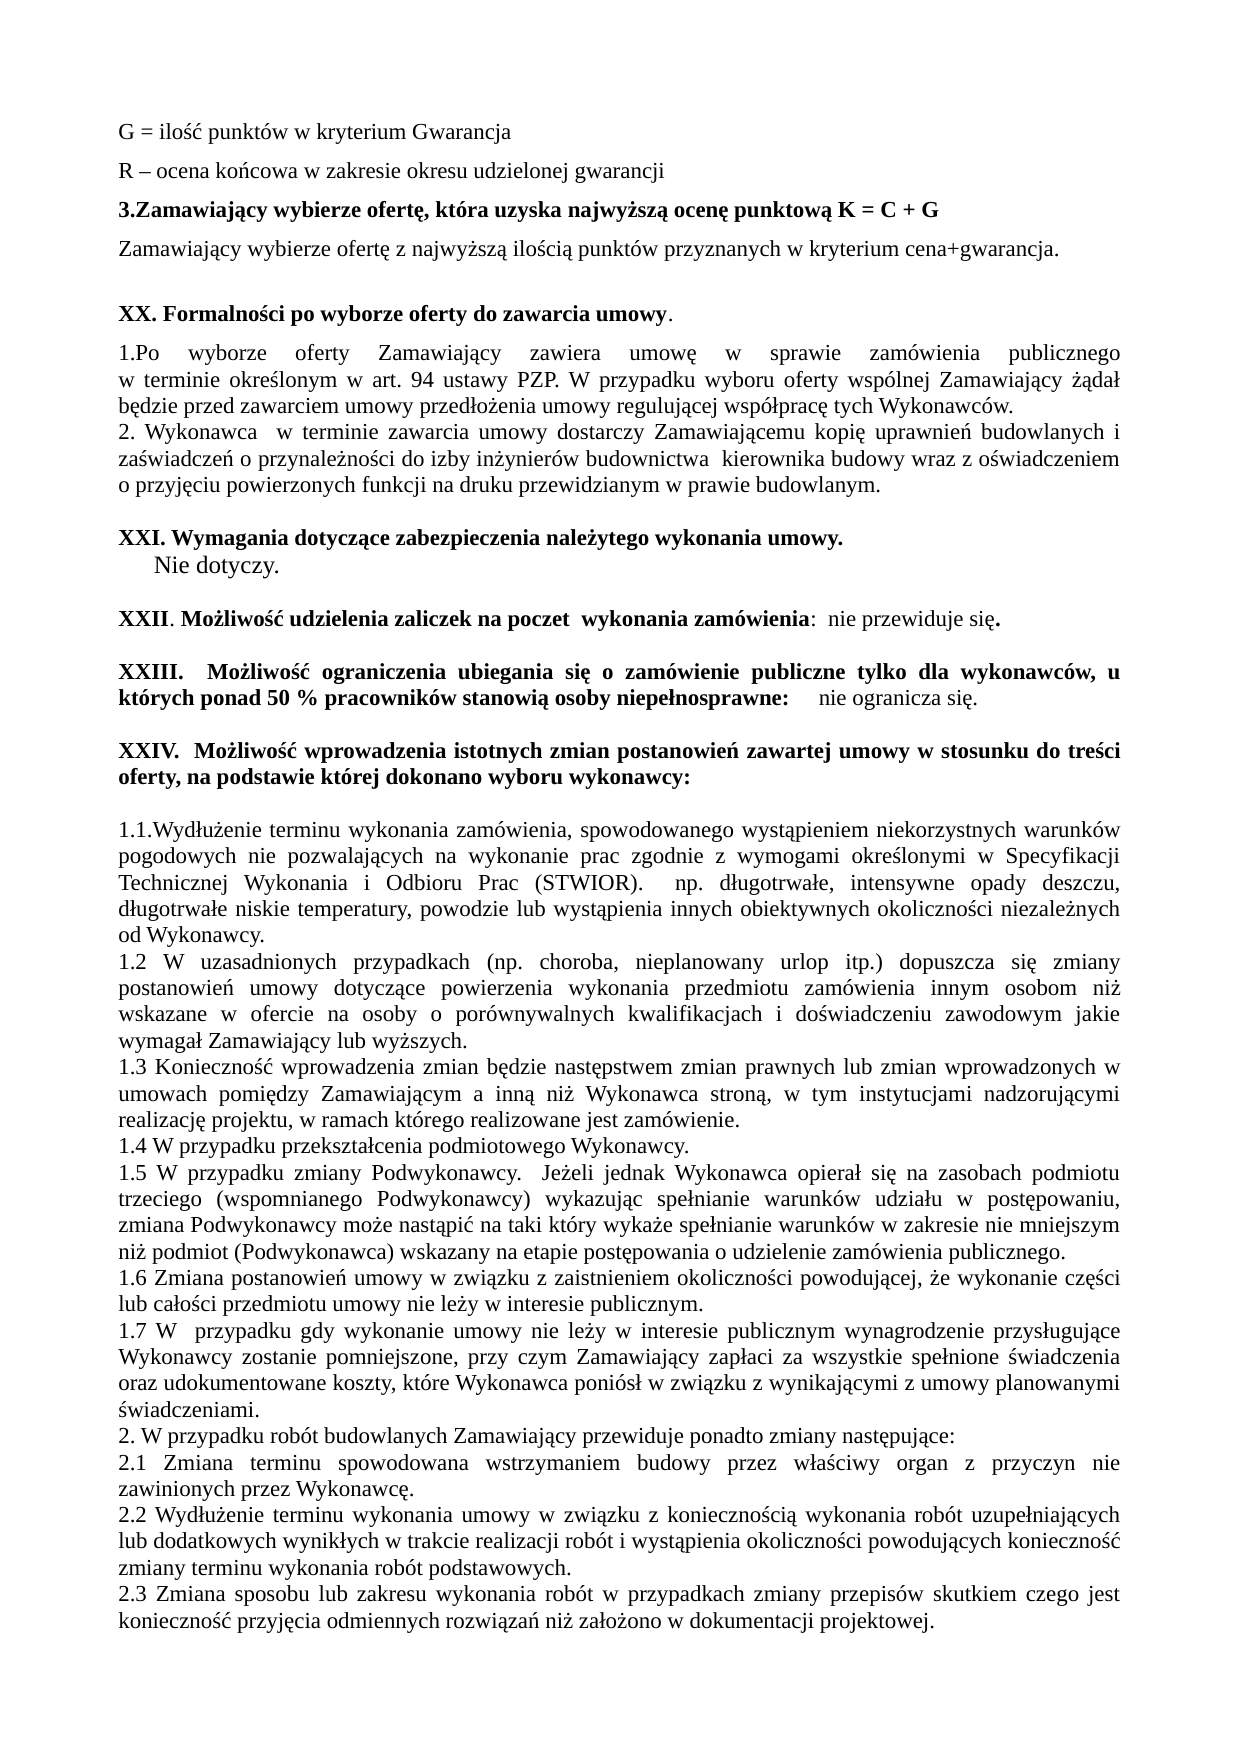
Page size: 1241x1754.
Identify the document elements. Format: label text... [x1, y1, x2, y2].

list Nie dotyczy. [118, 550, 1122, 579]
text 2. Wykonawca w terminie zawarcia umowy dostarczy Zamawiającemu kopię uprawnień budowlanych i zaświadczeń o przynależności do izby inżynierów budownictwa kierownika budowy wraz z oświadczeniem o przyjęciu powierzonych funkcji na druku przewidzianym w prawie budowlanym. [118, 418, 1122, 497]
text 1.4 W przypadku przekształcenia podmiotowego Wykonawcy. [118, 1132, 1122, 1159]
text 1.5 W przypadku zmiany Podwykonawcy. Jeżeli jednak Wykonawca opierał się na zasobach podmiotu trzeciego (wspomnianego Podwykonawcy) wykazując spełnianie warunków udziału w postępowaniu, zmiana Podwykonawcy może nastąpić na taki który wykaże spełnianie warunków w zakresie nie mniejszym niż podmiot (Podwykonawca) wskazany na etapie postępowania o udzielenie zamówienia publicznego. [118, 1159, 1122, 1264]
text 2. W przypadku robót budowlanych Zamawiający przewiduje ponadto zmiany następujące: [118, 1422, 1122, 1448]
text 3.Zamawiający wybierze ofertę, która uzyska najwyższą ocenę punktową K = C + G [118, 196, 1122, 222]
text G = ilość punktów w kryterium Gwarancja [118, 118, 1122, 144]
subtitle XXI. Wymagania dotyczące zabezpieczenia należytego wykonania umowy. [118, 524, 1122, 550]
text 1.7 W przypadku gdy wykonanie umowy nie leży w interesie publicznym wynagrodzenie przysługujące Wykonawcy zostanie pomniejszone, przy czym Zamawiający zapłaci za wszystkie spełnione świadczenia oraz udokumentowane koszty, które Wykonawca poniósł w związku z wynikającymi z umowy planowanymi świadczeniami. [118, 1317, 1122, 1422]
text 1.6 Zmiana postanowień umowy w związku z zaistnieniem okoliczności powodującej, że wykonanie części lub całości przedmiotu umowy nie leży w interesie publicznym. [118, 1264, 1122, 1317]
text XXIII. Możliwość ograniczenia ubiegania się o zamówienie publiczne tylko dla wykonawców, u których ponad 50 % pracowników stanowią osoby niepełnosprawne: nie ogranicza się. [118, 658, 1122, 711]
text R – ocena końcowa w zakresie okresu udzielonej gwarancji [118, 157, 1122, 183]
subtitle XXII. Możliwość udzielenia zaliczek na poczet wykonania zamówienia: nie przewiduje się. [118, 605, 1122, 632]
text 2.3 Zmiana sposobu lub zakresu wykonania robót w przypadkach zmiany przepisów skutkiem czego jest konieczność przyjęcia odmiennych rozwiązań niż założono w dokumentacji projektowej. [118, 1580, 1122, 1633]
text 1.1.Wydłużenie terminu wykonania zamówienia, spowodowanego wystąpieniem niekorzystnych warunków pogodowych nie pozwalających na wykonanie prac zgodnie z wymogami określonymi w Specyfikacji Technicznej Wykonania i Odbioru Prac (STWIOR). np. długotrwałe, intensywne opady deszczu, długotrwałe niskie temperatury, powodzie lub wystąpienia innych obiektywnych okoliczności niezależnych od Wykonawcy. [118, 816, 1122, 948]
text 2.2 Wydłużenie terminu wykonania umowy w związku z koniecznością wykonania robót uzupełniających lub dodatkowych wynikłych w trakcie realizacji robót i wystąpienia okoliczności powodujących konieczność zmiany terminu wykonania robót podstawowych. [118, 1501, 1122, 1580]
text 2.1 Zmiana terminu spowodowana wstrzymaniem budowy przez właściwy organ z przyczyn nie zawinionych przez Wykonawcę. [118, 1448, 1122, 1501]
text 1.2 W uzasadnionych przypadkach (np. choroba, nieplanowany urlop itp.) dopuszcza się zmiany postanowień umowy dotyczące powierzenia wykonania przedmiotu zamówienia innym osobom niż wskazane w ofercie na osoby o porównywalnych kwalifikacjach i doświadczeniu zawodowym jakie wymagał Zamawiający lub wyższych. [118, 948, 1122, 1053]
text 1.Po wyborze oferty Zamawiający zawiera umowę w sprawie zamówienia publicznego w terminie określonym w art. 94 ustawy PZP. W przypadku wyboru oferty wspólnej Zamawiający żądał będzie przed zawarciem umowy przedłożenia umowy regulującej współpracę tych Wykonawców. [118, 339, 1122, 418]
text 1.3 Konieczność wprowadzenia zmian będzie następstwem zmian prawnych lub zmian wprowadzonych w umowach pomiędzy Zamawiającym a inną niż Wykonawca stroną, w tym instytucjami nadzorującymi realizację projektu, w ramach którego realizowane jest zamówienie. [118, 1053, 1122, 1132]
text Zamawiający wybierze ofertę z najwyższą ilością punktów przyznanych w kryterium cena+gwarancja. [118, 235, 1122, 261]
text XX. Formalności po wyborze oferty do zawarcia umowy. [118, 300, 1122, 327]
text 4. Moż XXIV. Możliwość wprowadzenia istotnych zmian postanowień zawartej umowy w stosunku do treści oferty, na podstawie której dokonano wyboru wykonawcy: [0, 737, 1122, 790]
